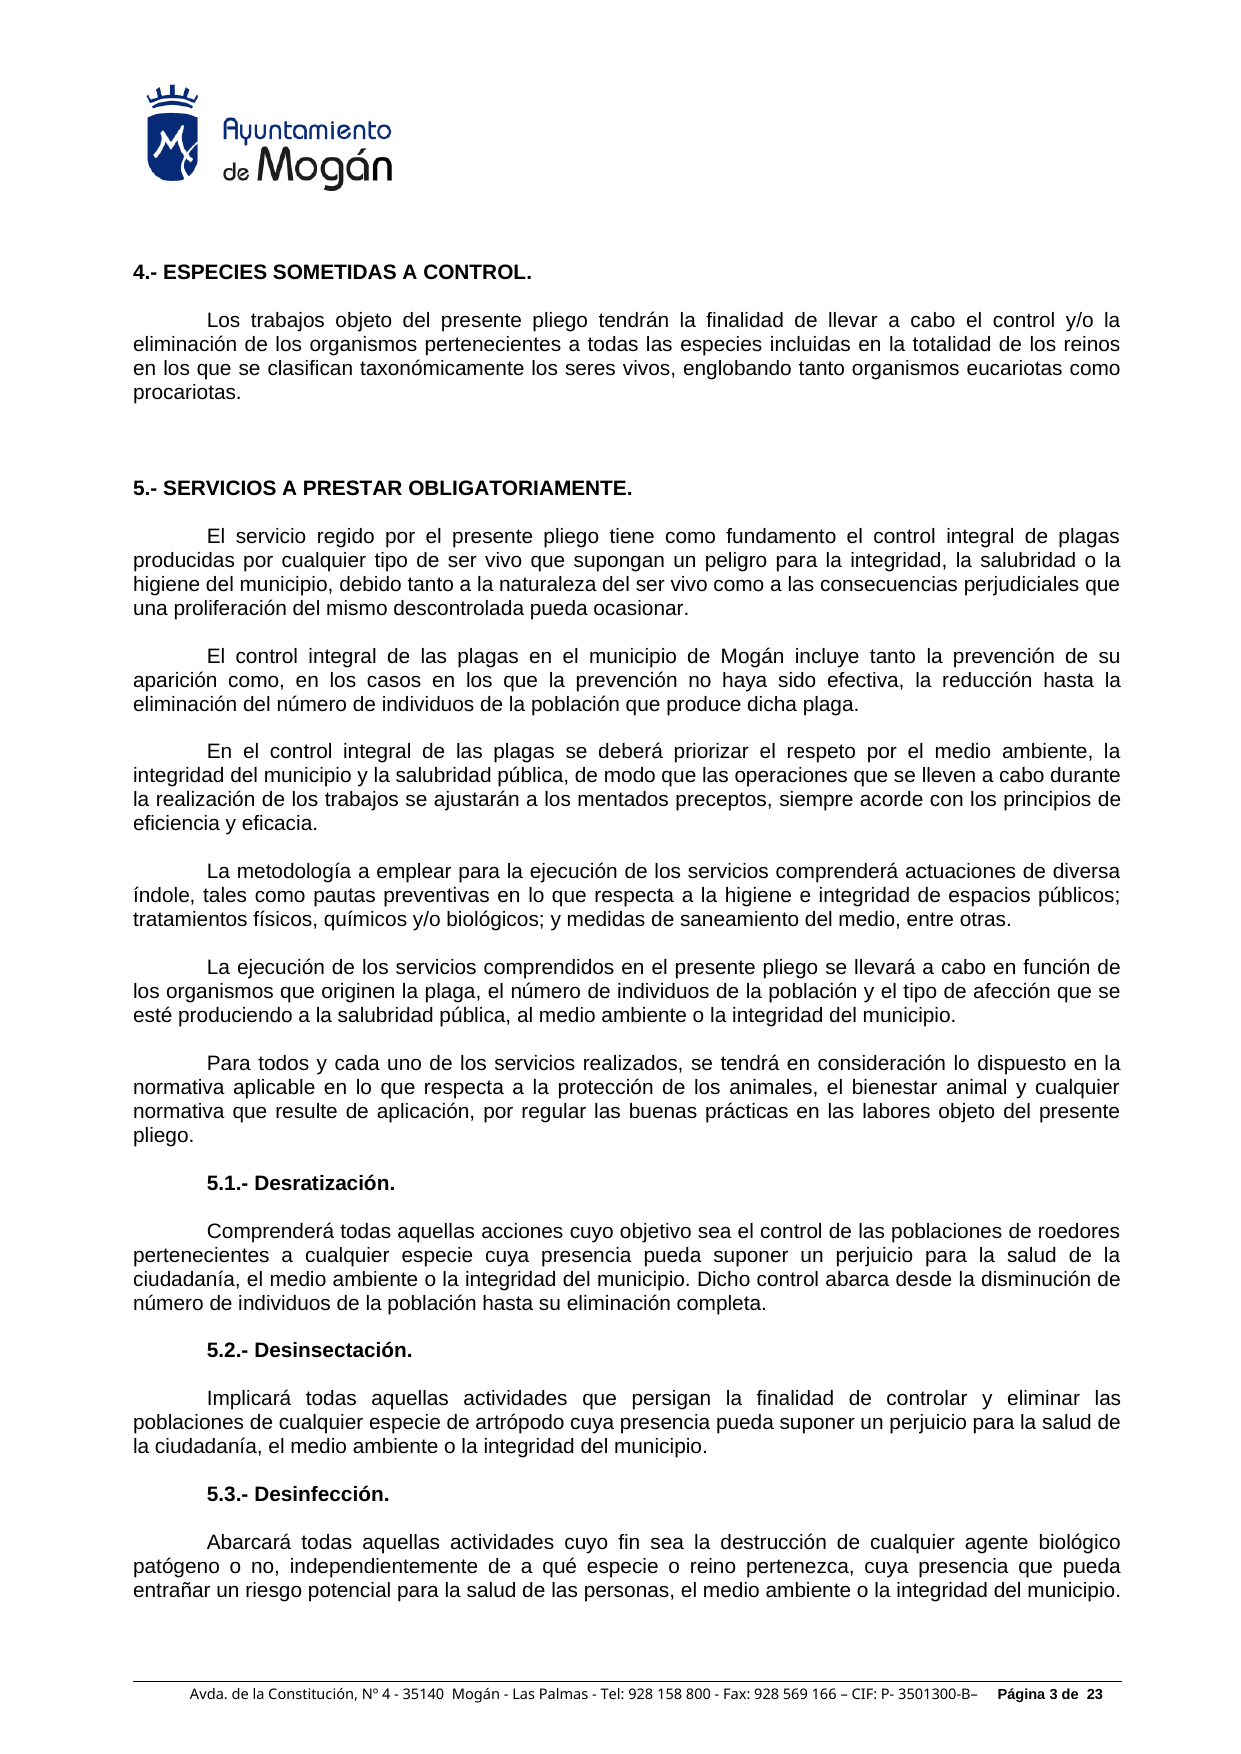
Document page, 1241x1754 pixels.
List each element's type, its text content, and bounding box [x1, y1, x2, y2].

text Comprenderá todas aquellas acciones cuyo objetivo sea el control de las poblaciones de roedores pertenecientes a cualquier especie cuya presencia pueda suponer un perjuicio para la salud de la ciudadanía, el medio ambiente o la integridad del municipio. Dicho control abarca desde la disminución de número de individuos de la población hasta su eliminación completa. [133, 1218, 1122, 1314]
picture [131, 59, 410, 212]
text Implicará todas aquellas actividades que persigan la finalidad de controlar y eliminar las poblaciones de cualquier especie de artrópodo cuya presencia pueda suponer un perjuicio para la salud de la ciudadanía, el medio ambiente o la integridad del municipio. [133, 1386, 1122, 1458]
text Los trabajos objeto del presente pliego tendrán la finalidad de llevar a cabo el control y/o la eliminación de los organismos pertenecientes a todas las especies incluidas en la totalidad de los reinos en los que se clasifican taxonómicamente los seres vivos, englobando tanto organismos eucariotas como procariotas. [133, 308, 1122, 404]
text 5.- SERVICIOS A PRESTAR OBLIGATORIAMENTE. [133, 476, 1122, 500]
text 5.2.- Desinsectación. [133, 1338, 1122, 1362]
text La metodología a emplear para la ejecución de los servicios comprenderá actuaciones de diversa índole, tales como pautas preventivas en lo que respecta a la higiene e integridad de espacios públicos; tratamientos físicos, químicos y/o biológicos; y medidas de saneamiento del medio, entre otras. [133, 859, 1122, 931]
text El servicio regido por el presente pliego tiene como fundamento el control integral de plagas producidas por cualquier tipo de ser vivo que supongan un peligro para la integridad, la salubridad o la higiene del municipio, debido tanto a la naturaleza del ser vivo como a las consecuencias perjudiciales que una proliferación del mismo descontrolada pueda ocasionar. [133, 524, 1122, 619]
text Para todos y cada uno de los servicios realizados, se tendrá en consideración lo dispuesto en la normativa aplicable en lo que respecta a la protección de los animales, el bienestar animal y cualquier normativa que resulte de aplicación, por regular las buenas prácticas en las labores objeto del presente pliego. [133, 1051, 1122, 1147]
text En el control integral de las plagas se deberá priorizar el respeto por el medio ambiente, la integridad del municipio y la salubridad pública, de modo que las operaciones que se lleven a cabo durante la realización de los trabajos se ajustarán a los mentados preceptos, siempre acorde con los principios de eficiencia y eficacia. [133, 739, 1122, 835]
text 5.3.- Desinfección. [133, 1482, 1122, 1506]
text 5.1.- Desratización. [133, 1171, 1122, 1194]
text La ejecución de los servicios comprendidos en el presente pliego se llevará a cabo en función de los organismos que originen la plaga, el número de individuos de la población y el tipo de afección que se esté produciendo a la salubridad pública, al medio ambiente o la integridad del municipio. [133, 955, 1122, 1027]
text 4.- ESPECIES SOMETIDAS A CONTROL. [133, 260, 1122, 284]
text El control integral de las plagas en el municipio de Mogán incluye tanto la prevención de su aparición como, en los casos en los que la prevención no haya sido efectiva, la reducción hasta la eliminación del número de individuos de la población que produce dicha plaga. [133, 643, 1122, 715]
text Abarcará todas aquellas actividades cuyo fin sea la destrucción de cualquier agente biológico patógeno o no, independientemente de a qué especie o reino pertenezca, cuya presencia que pueda entrañar un riesgo potencial para la salud de las personas, el medio ambiente o la integridad del municipio. [133, 1530, 1122, 1602]
